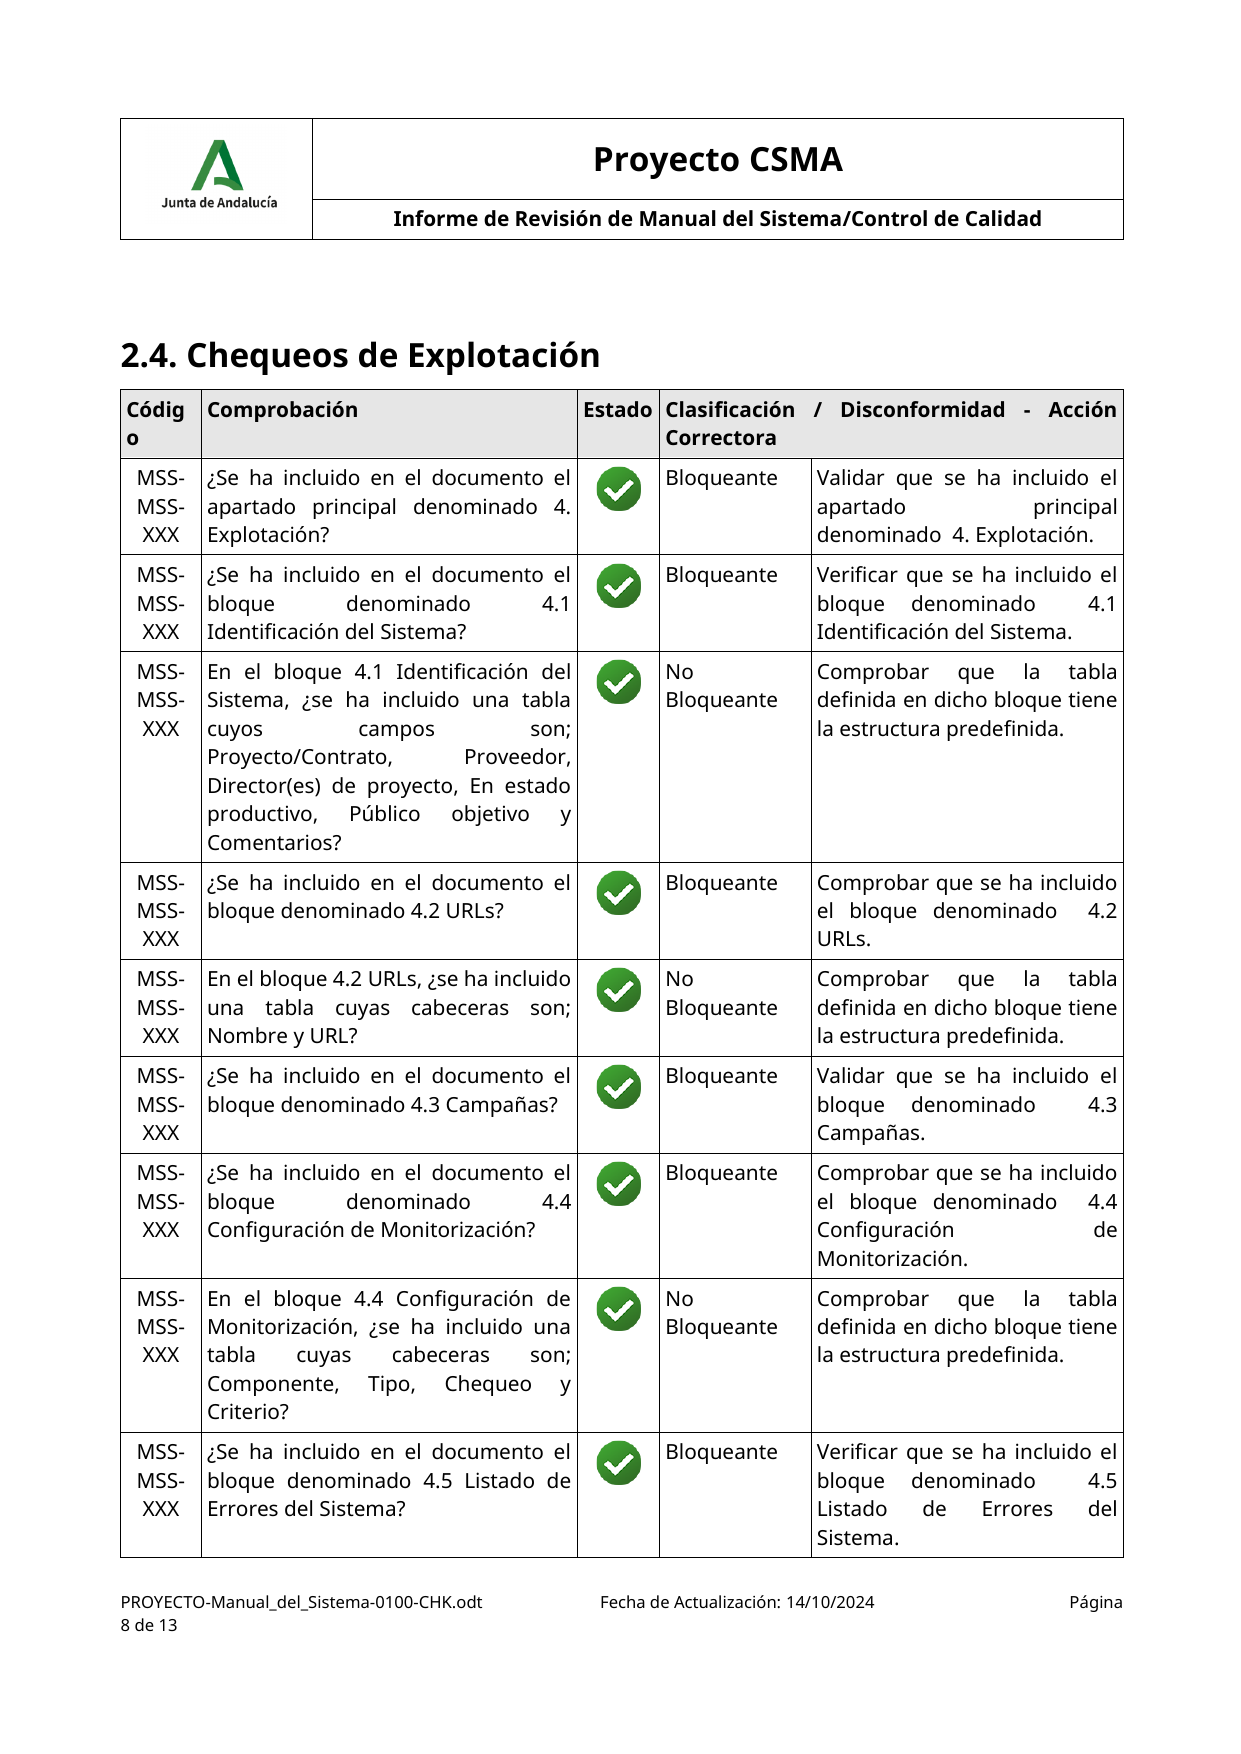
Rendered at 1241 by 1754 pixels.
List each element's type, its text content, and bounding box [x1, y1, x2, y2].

table_cell En el bloque 4.1 Identificación del Sistema, ¿se ha incluido una tabla cuyos campos son; Proyecto/Contrato, Proveedor, Director(es) de proyecto, En estado productivo, Público objetivo y Comentarios? [202, 652, 577, 862]
table_cell MSS-MSS-XXX [121, 652, 201, 862]
table_cell MSS-MSS-XXX [121, 459, 201, 554]
table_cell Comprobar que la tabla definida en dicho bloque tiene la estructura predefinida. [812, 652, 1123, 862]
picture [593, 1061, 644, 1112]
table_cell MSS-MSS-XXX [121, 1057, 201, 1152]
table_cell [578, 960, 659, 1056]
table_cell [578, 1057, 659, 1152]
table_cell MSS-MSS-XXX [121, 1433, 201, 1557]
table_cell No Bloqueante [660, 1279, 811, 1432]
picture [593, 867, 644, 918]
table_cell [578, 1433, 659, 1557]
table_cell Bloqueante [660, 1057, 811, 1152]
table_cell [578, 1279, 659, 1432]
picture [593, 1158, 644, 1209]
picture [593, 1437, 644, 1488]
picture [593, 560, 644, 611]
table_cell MSS-MSS-XXX [121, 555, 201, 651]
table_cell Validar que se ha incluido el apartado principal denominado 4. Explotación. [812, 459, 1123, 554]
table_cell Bloqueante [660, 1154, 811, 1278]
table_cell No Bloqueante [660, 960, 811, 1056]
table_cell ¿Se ha incluido en el documento el bloque denominado 4.4 Configuración de Monitorización? [202, 1154, 577, 1278]
picture [593, 463, 644, 514]
table_cell Comprobar que la tabla definida en dicho bloque tiene la estructura predefinida. [812, 960, 1123, 1056]
table_cell [578, 652, 659, 862]
table_cell [578, 1154, 659, 1278]
table_header Estado [578, 390, 659, 457]
table_header Comprobación [202, 390, 577, 457]
table_cell [578, 863, 659, 959]
table_cell Verificar que se ha incluido el bloque denominado 4.1 Identificación del Sistema. [812, 555, 1123, 651]
subtitle Chequeos de Explotación [120, 332, 1123, 377]
table_header Clasificación / Disconformidad - Acción Correctora [660, 390, 1123, 457]
table_cell Validar que se ha incluido el bloque denominado 4.3 Campañas. [812, 1057, 1123, 1152]
table_cell MSS-MSS-XXX [121, 1154, 201, 1278]
table_cell ¿Se ha incluido en el documento el apartado principal denominado 4. Explotación? [202, 459, 577, 554]
table_cell Comprobar que la tabla definida en dicho bloque tiene la estructura predefinida. [812, 1279, 1123, 1432]
table_cell Verificar que se ha incluido el bloque denominado 4.5 Listado de Errores del Sistema. [812, 1433, 1123, 1557]
table_cell [578, 555, 659, 651]
table_cell MSS-MSS-XXX [121, 863, 201, 959]
table_header Código [121, 390, 201, 457]
table_cell ¿Se ha incluido en el documento el bloque denominado 4.1 Identificación del Sistema? [202, 555, 577, 651]
table_cell ¿Se ha incluido en el documento el bloque denominado 4.3 Campañas? [202, 1057, 577, 1152]
table_cell Comprobar que se ha incluido el bloque denominado 4.2 URLs. [812, 863, 1123, 959]
table_cell Bloqueante [660, 863, 811, 959]
table_cell Bloqueante [660, 555, 811, 651]
table_cell No Bloqueante [660, 652, 811, 862]
picture [593, 964, 644, 1015]
table_cell Comprobar que se ha incluido el bloque denominado 4.4 Configuración de Monitorización. [812, 1154, 1123, 1278]
table_cell [578, 459, 659, 554]
table_cell MSS-MSS-XXX [121, 960, 201, 1056]
table_cell En el bloque 4.2 URLs, ¿se ha incluido una tabla cuyas cabeceras son; Nombre y URL? [202, 960, 577, 1056]
table_cell MSS-MSS-XXX [121, 1279, 201, 1432]
table_cell En el bloque 4.4 Configuración de Monitorización, ¿se ha incluido una tabla cuyas cabeceras son; Componente, Tipo, Chequeo y Criterio? [202, 1279, 577, 1432]
picture [593, 1283, 644, 1334]
table_cell Bloqueante [660, 459, 811, 554]
table_cell ¿Se ha incluido en el documento el bloque denominado 4.5 Listado de Errores del Sistema? [202, 1433, 577, 1557]
table_cell Bloqueante [660, 1433, 811, 1557]
table_cell ¿Se ha incluido en el documento el bloque denominado 4.2 URLs? [202, 863, 577, 959]
picture [593, 657, 644, 707]
